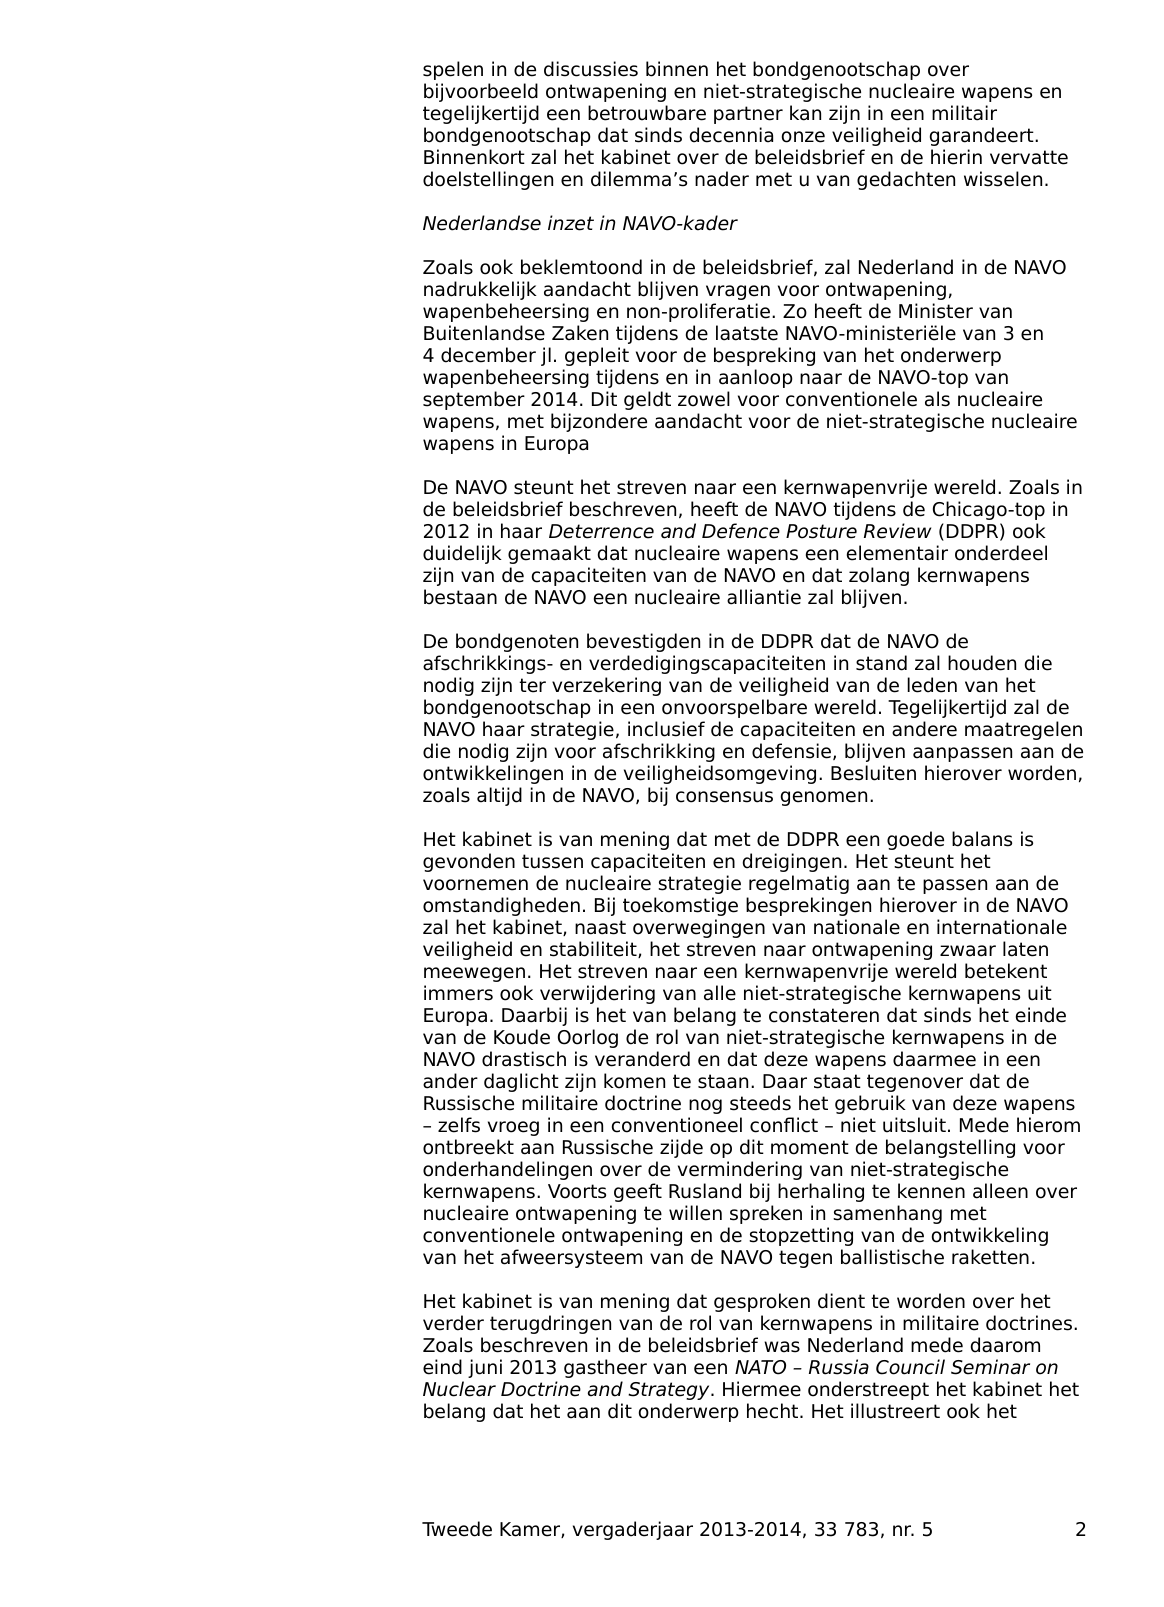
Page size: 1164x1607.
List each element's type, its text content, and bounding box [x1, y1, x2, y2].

text Zoals ook beklemtoond in de beleidsbrief, zal Nederland in de NAVO nadrukkelijk aandacht blijven vragen voor ontwapening, wapenbeheersing en non-proliferatie. Zo heeft de Minister van Buitenlandse Zaken tijdens de laatste NAVO-ministeriële van 3 en 4 december jl. gepleit voor de bespreking van het onderwerp wapenbeheersing tijdens en in aanloop naar de NAVO-top van september 2014. Dit geldt zowel voor conventionele als nucleaire wapens, met bijzondere aandacht voor de niet-strategische nucleaire wapens in Europa [422, 257, 1087, 455]
text spelen in de discussies binnen het bondgenootschap over bijvoorbeeld ontwapening en niet-strategische nucleaire wapens en tegelijkertijd een betrouwbare partner kan zijn in een militair bondgenootschap dat sinds decennia onze veiligheid garandeert. Binnenkort zal het kabinet over de beleidsbrief en de hierin vervatte doelstellingen en dilemma’s nader met u van gedachten wisselen. [422, 59, 1087, 191]
subtitle Nederlandse inzet in NAVO-kader [422, 213, 1087, 235]
text De bondgenoten bevestigden in de DDPR dat de NAVO de afschrikkings- en verdedigingscapaciteiten in stand zal houden die nodig zijn ter verzekering van de veiligheid van de leden van het bondgenootschap in een onvoorspelbare wereld. Tegelijkertijd zal de NAVO haar strategie, inclusief de capaciteiten en andere maatregelen die nodig zijn voor afschrikking en defensie, blijven aanpassen aan de ontwikkelingen in de veiligheidsomgeving. Besluiten hierover worden, zoals altijd in de NAVO, bij consensus genomen. [422, 631, 1087, 807]
text Het kabinet is van mening dat gesproken dient te worden over het verder terugdringen van de rol van kernwapens in militaire doctrines. Zoals beschreven in de beleidsbrief was Nederland mede daarom eind juni 2013 gastheer van een NATO – Russia Council Seminar on Nuclear Doctrine and Strategy. Hiermee onderstreept het kabinet het belang dat het aan dit onderwerp hecht. Het illustreert ook het [422, 1291, 1087, 1423]
text De NAVO steunt het streven naar een kernwapenvrije wereld. Zoals in de beleidsbrief beschreven, heeft de NAVO tijdens de Chicago-top in 2012 in haar Deterrence and Defence Posture Review (DDPR) ook duidelijk gemaakt dat nucleaire wapens een elementair onderdeel zijn van de capaciteiten van de NAVO en dat zolang kernwapens bestaan de NAVO een nucleaire alliantie zal blijven. [422, 477, 1087, 609]
text Het kabinet is van mening dat met de DDPR een goede balans is gevonden tussen capaciteiten en dreigingen. Het steunt het voornemen de nucleaire strategie regelmatig aan te passen aan de omstandigheden. Bij toekomstige besprekingen hierover in de NAVO zal het kabinet, naast overwegingen van nationale en internationale veiligheid en stabiliteit, het streven naar ontwapening zwaar laten meewegen. Het streven naar een kernwapenvrije wereld betekent immers ook verwijdering van alle niet-strategische kernwapens uit Europa. Daarbij is het van belang te constateren dat sinds het einde van de Koude Oorlog de rol van niet-strategische kernwapens in de NAVO drastisch is veranderd en dat deze wapens daarmee in een ander daglicht zijn komen te staan. Daar staat tegenover dat de Russische militaire doctrine nog steeds het gebruik van deze wapens – zelfs vroeg in een conventioneel conflict – niet uitsluit. Mede hierom ontbreekt aan Russische zijde op dit moment de belangstelling voor onderhandelingen over de vermindering van niet-strategische kernwapens. Voorts geeft Rusland bij herhaling te kennen alleen over nucleaire ontwapening te willen spreken in samenhang met conventionele ontwapening en de stopzetting van de ontwikkeling van het afweersysteem van de NAVO tegen ballistische raketten. [422, 829, 1087, 1269]
